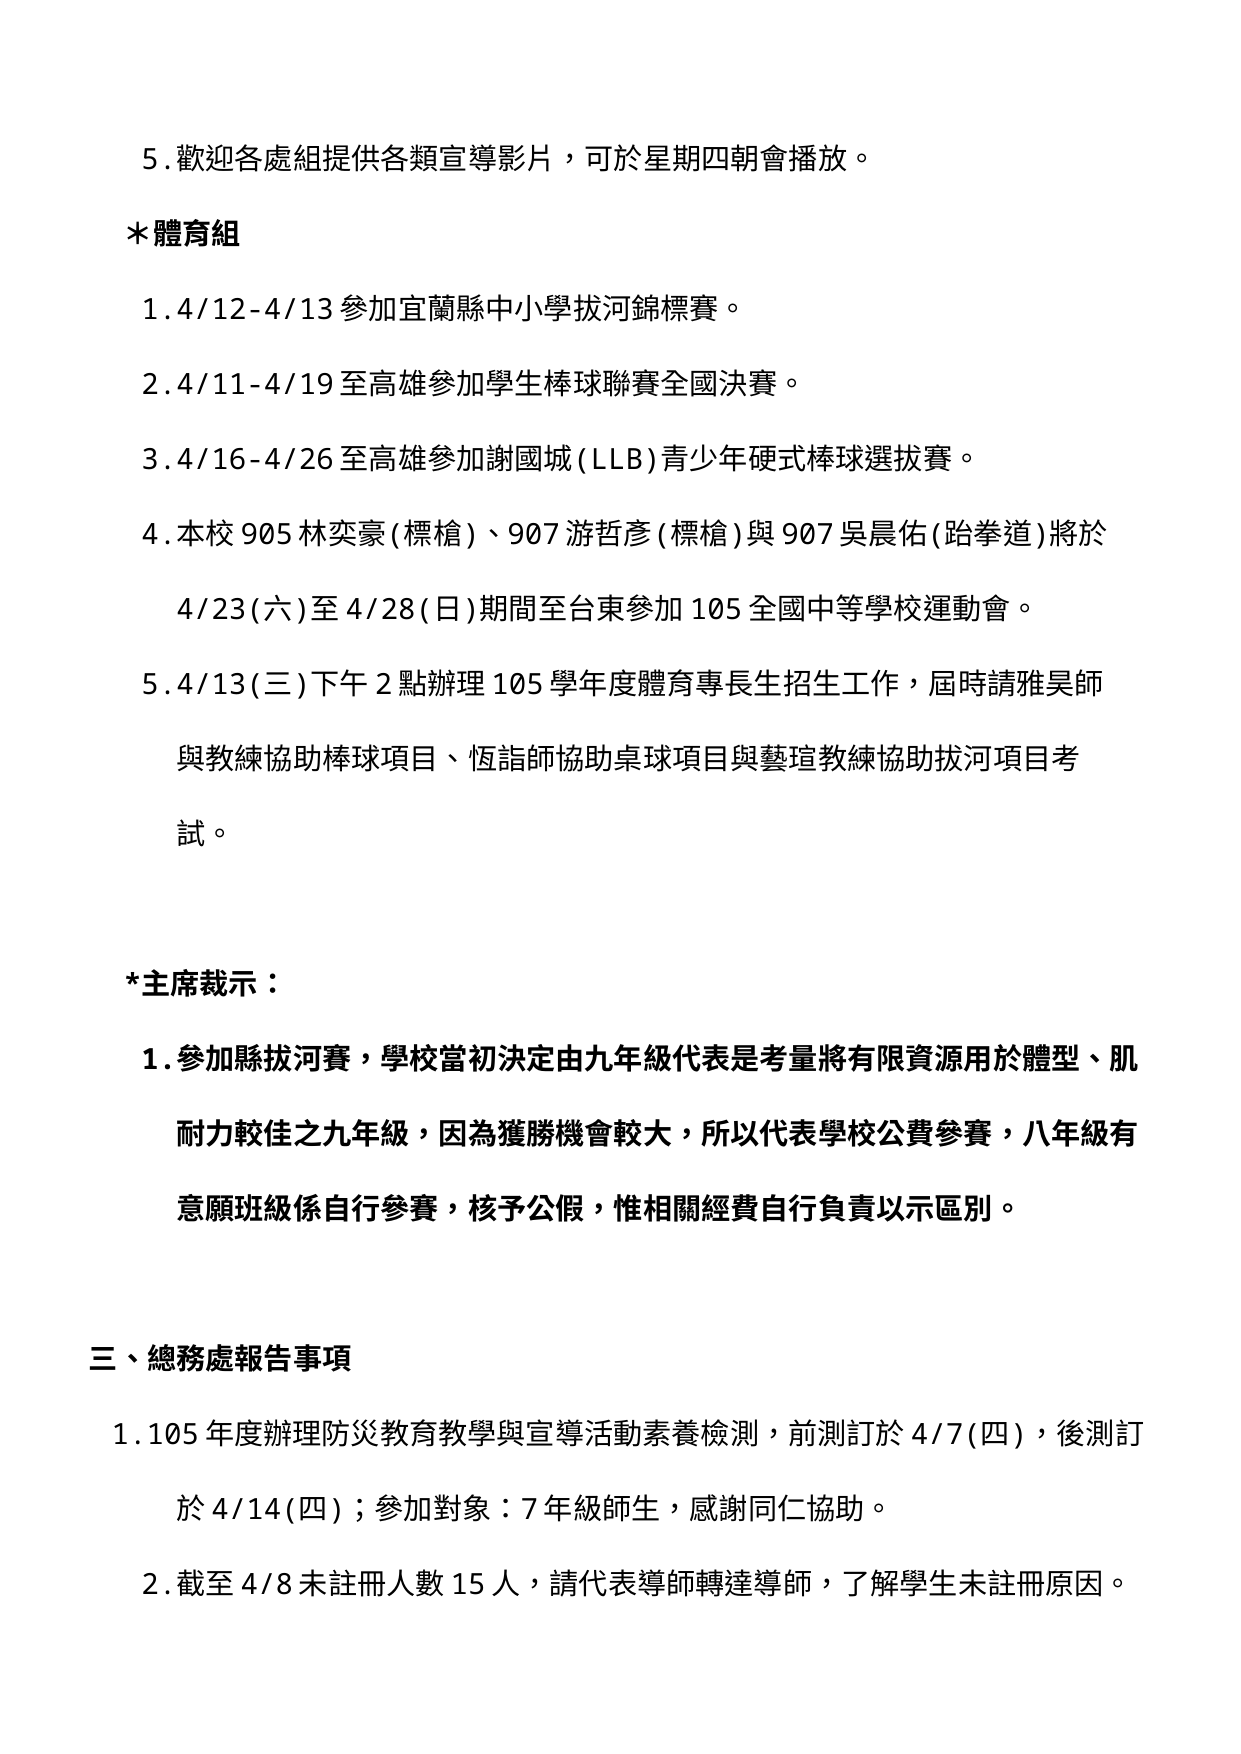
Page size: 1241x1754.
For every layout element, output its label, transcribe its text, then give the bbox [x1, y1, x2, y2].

text 於4/14(四)；參加對象：7年級師生，感謝同仁協助。 [89, 1469, 1152, 1544]
text 4.本校905林奕豪(標槍)、907游哲彥(標槍)與907吳晨佑(跆拳道)將於 [89, 494, 1152, 569]
text 1.參加縣拔河賽，學校當初決定由九年級代表是考量將有限資源用於體型、肌 [89, 1019, 1152, 1094]
text *主席裁示： [89, 944, 1152, 1019]
text 2.4/11-4/19至高雄參加學生棒球聯賽全國決賽。 [89, 344, 1152, 419]
text 2.截至4/8未註冊人數15人，請代表導師轉達導師，了解學生未註冊原因。 [89, 1544, 1152, 1619]
text 耐力較佳之九年級，因為獲勝機會較大，所以代表學校公費參賽，八年級有 [89, 1094, 1152, 1169]
text 3.4/16-4/26至高雄參加謝國城(LLB)青少年硬式棒球選拔賽。 [89, 419, 1152, 494]
text 試。 [89, 794, 1152, 869]
text 與教練協助棒球項目、恆詣師協助桌球項目與藝瑄教練協助拔河項目考 [89, 719, 1152, 794]
text ＊體育組 [89, 194, 1152, 269]
text 5.歡迎各處組提供各類宣導影片，可於星期四朝會播放。 [89, 119, 1152, 194]
text 三、總務處報告事項 [89, 1319, 1152, 1394]
text 1.4/12-4/13參加宜蘭縣中小學拔河錦標賽。 [89, 269, 1152, 344]
text 1.105年度辦理防災教育教學與宣導活動素養檢測，前測訂於4/7(四)，後測訂 [89, 1394, 1152, 1469]
text 5.4/13(三)下午2點辦理105學年度體育專長生招生工作，屆時請雅昊師 [89, 644, 1152, 719]
text 意願班級係自行參賽，核予公假，惟相關經費自行負責以示區別。 [89, 1169, 1152, 1244]
text 4/23(六)至4/28(日)期間至台東參加105全國中等學校運動會。 [89, 569, 1152, 644]
